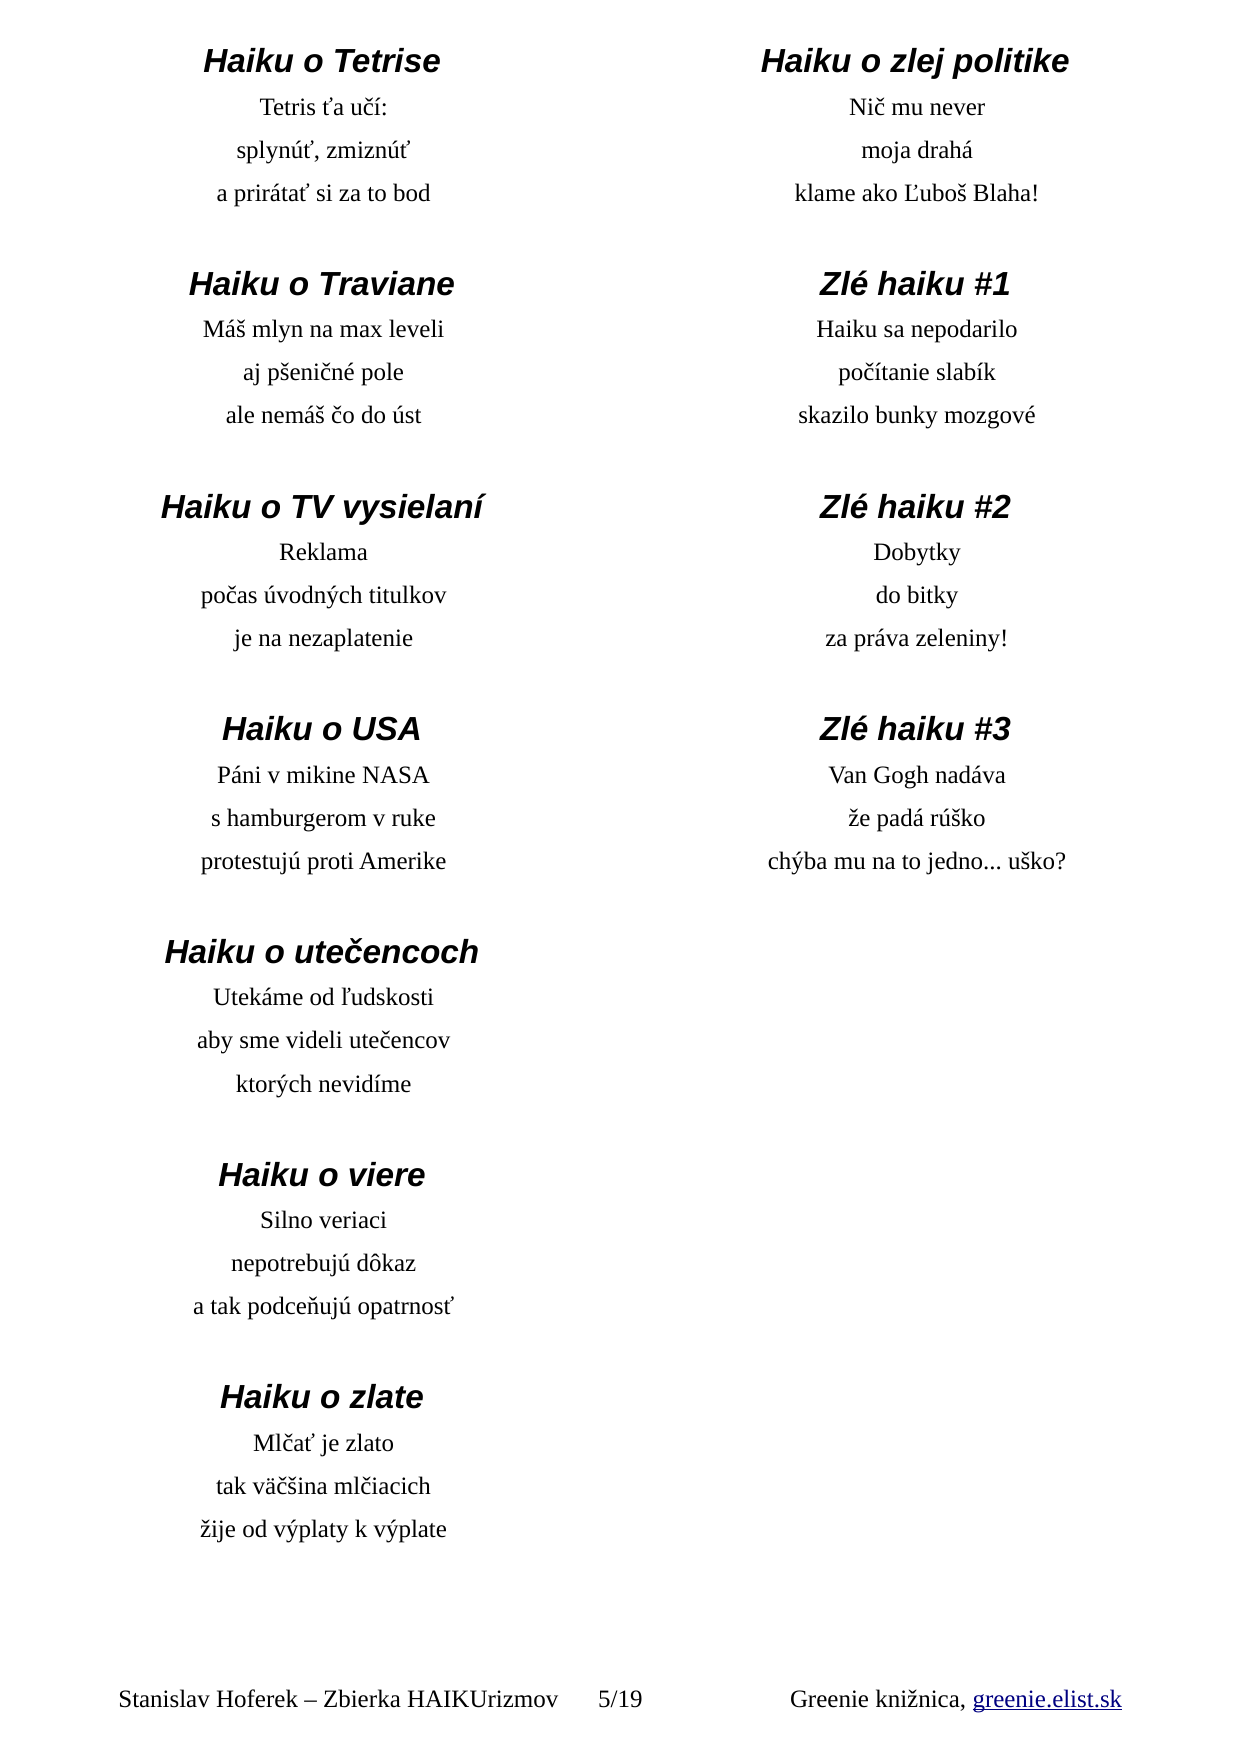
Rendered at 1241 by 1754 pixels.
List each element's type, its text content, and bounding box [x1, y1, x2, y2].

text a tak podceňujú opatrnosť [41, 1291, 605, 1320]
subtitle Zlé haiku #2 [635, 487, 1199, 525]
text počítanie slabík [635, 357, 1199, 386]
text Reklama počas úvodných titulkov je na nezaplatenie [41, 537, 605, 652]
text Dobytky [635, 537, 1199, 566]
text ktorých nevidíme [41, 1069, 605, 1097]
text Mlčať je zlato tak väčšina mlčiacich žije od výplaty k výplate [41, 1428, 605, 1543]
text Silno veriaci [41, 1205, 605, 1234]
subtitle Zlé haiku #3 [635, 709, 1199, 748]
subtitle Haiku o USA [41, 709, 605, 748]
text chýba mu na to jedno... uško? [635, 846, 1199, 875]
text Máš mlyn na max leveli aj pšeničné pole ale nemáš čo do úst [41, 314, 605, 429]
subtitle Haiku o Tetrise [41, 41, 605, 80]
subtitle Zlé haiku #1 [635, 264, 1199, 302]
text Páni v mikine NASA [41, 760, 605, 788]
text Nič mu never moja drahá klame ako Ľuboš Blaha! [635, 92, 1199, 207]
text Van Gogh nadáva [635, 760, 1199, 788]
text protestujú proti Amerike [41, 846, 605, 875]
text skazilo bunky mozgové [635, 401, 1199, 429]
text aby sme videli utečencov [41, 1026, 605, 1054]
text do bitky [635, 580, 1199, 609]
subtitle Haiku o viere [41, 1155, 605, 1193]
text s hamburgerom v ruke [41, 803, 605, 832]
subtitle Haiku o TV vysielaní [41, 487, 605, 525]
text za práva zeleniny! [635, 623, 1199, 652]
text Haiku sa nepodarilo [635, 314, 1199, 343]
subtitle Haiku o zlej politike [635, 41, 1199, 80]
subtitle Haiku o Traviane [41, 264, 605, 302]
text že padá rúško [635, 803, 1199, 832]
text Tetris ťa učí: splynúť, zmiznúť a prirátať si za to bod [41, 92, 605, 207]
text Utekáme od ľudskosti [41, 982, 605, 1011]
subtitle Haiku o zlate [41, 1378, 605, 1416]
text nepotrebujú dôkaz [41, 1248, 605, 1277]
subtitle Haiku o utečencoch [41, 932, 605, 971]
